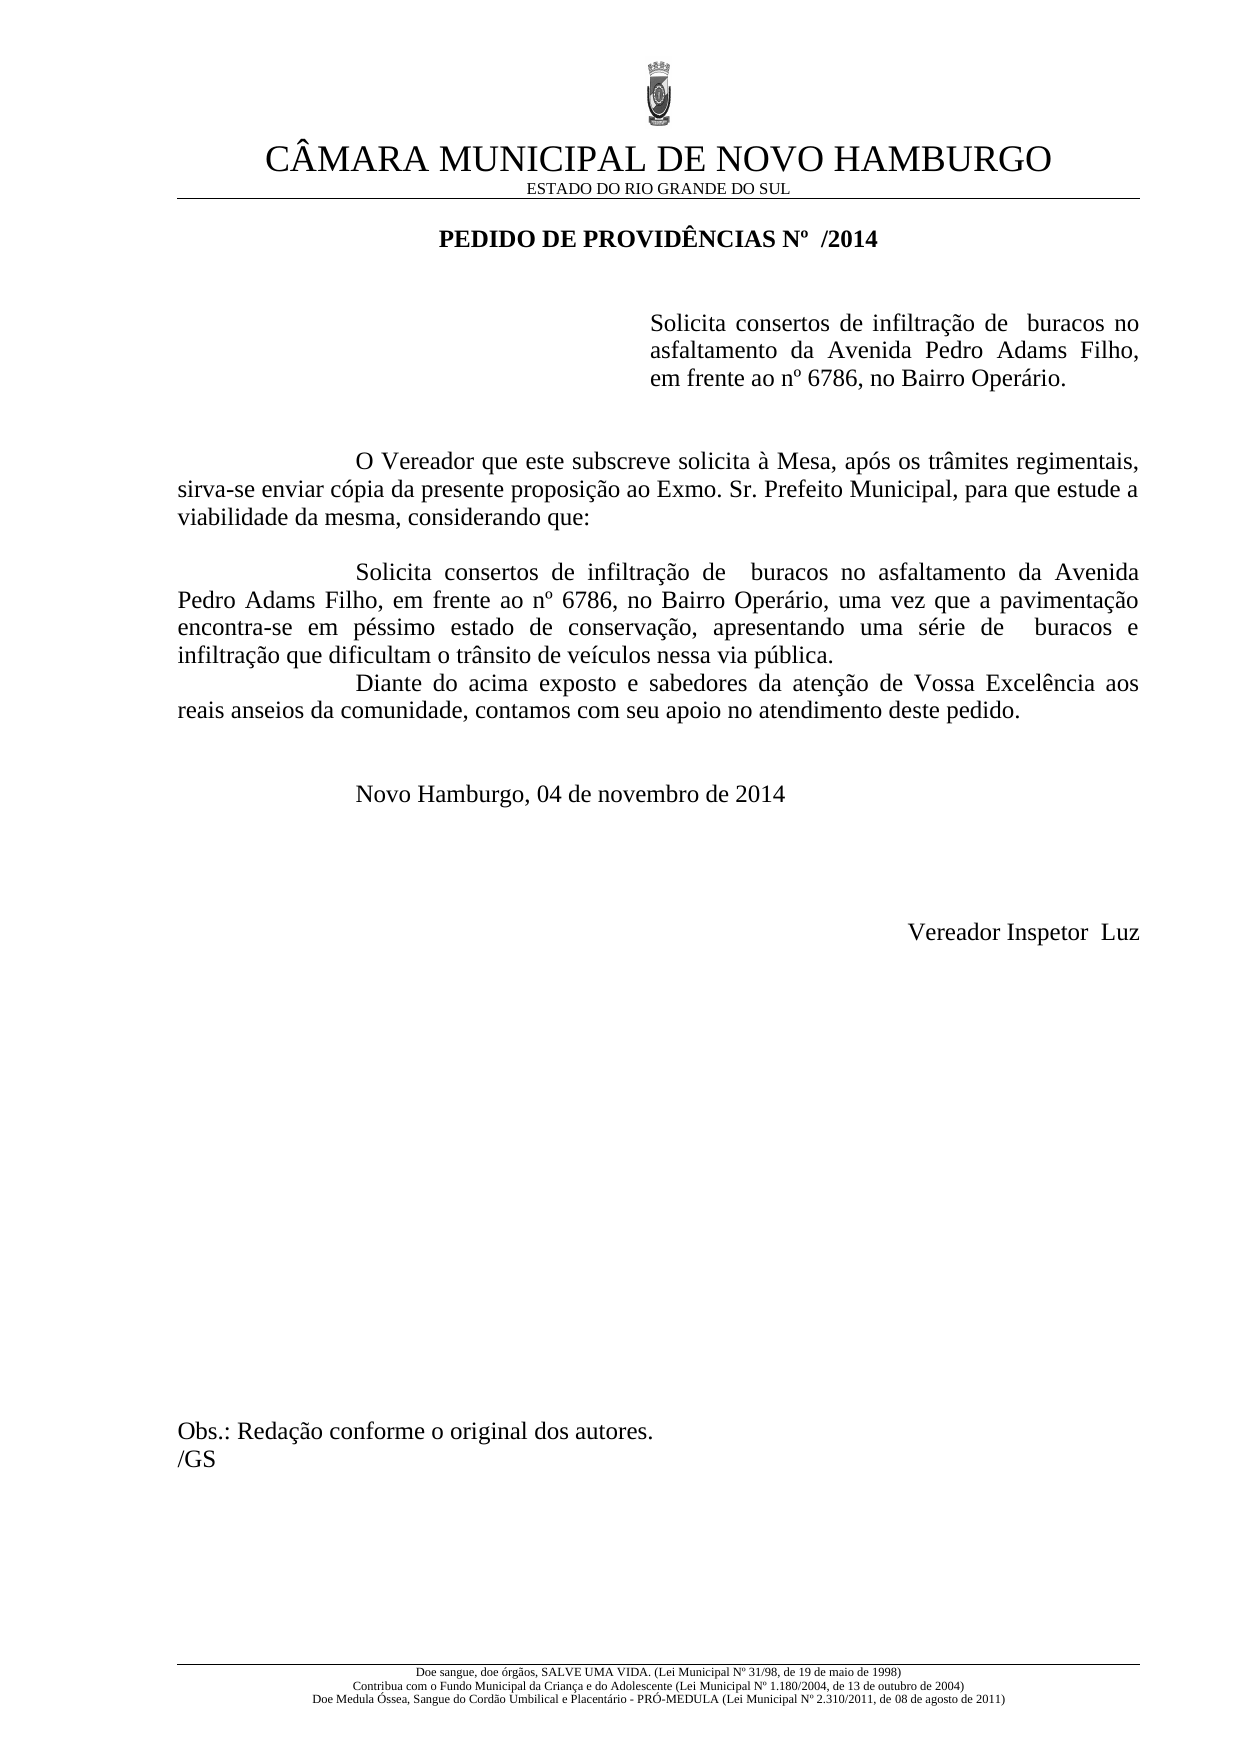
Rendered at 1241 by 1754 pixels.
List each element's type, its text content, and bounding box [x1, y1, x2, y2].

text Obs.: Redação conforme o original dos autores. [177, 1417, 1140, 1445]
text O Vereador que este subscreve solicita à Mesa, após os trâmites regimentais, sirva-se enviar cópia da presente proposição ao Exmo. Sr. Prefeito Municipal, para que estude a viabilidade da mesma, considerando que: [177, 447, 1140, 530]
text Novo Hamburgo, 04 de novembro de 2014 [177, 780, 1140, 807]
text PEDIDO DE PROVIDÊNCIAS Nº /2014 [177, 226, 1140, 253]
text Vereador Inspetor Luz [177, 918, 1140, 946]
text Solicita consertos de infiltração de buracos no asfaltamento da Avenida Pedro Adams Filho, em frente ao nº 6786, no Bairro Operário. [650, 309, 1140, 392]
text Solicita consertos de infiltração de buracos no asfaltamento da Avenida Pedro Adams Filho, em frente ao nº 6786, no Bairro Operário, uma vez que a pavimentação encontra-se em péssimo estado de conservação, apresentando uma série de buracos e infiltração que dificultam o trânsito de veículos nessa via pública. [177, 558, 1140, 669]
text Diante do acima exposto e sabedores da atenção de Vossa Excelência aos reais anseios da comunidade, contamos com seu apoio no atendimento deste pedido. [177, 669, 1140, 724]
text /GS [177, 1445, 1140, 1472]
